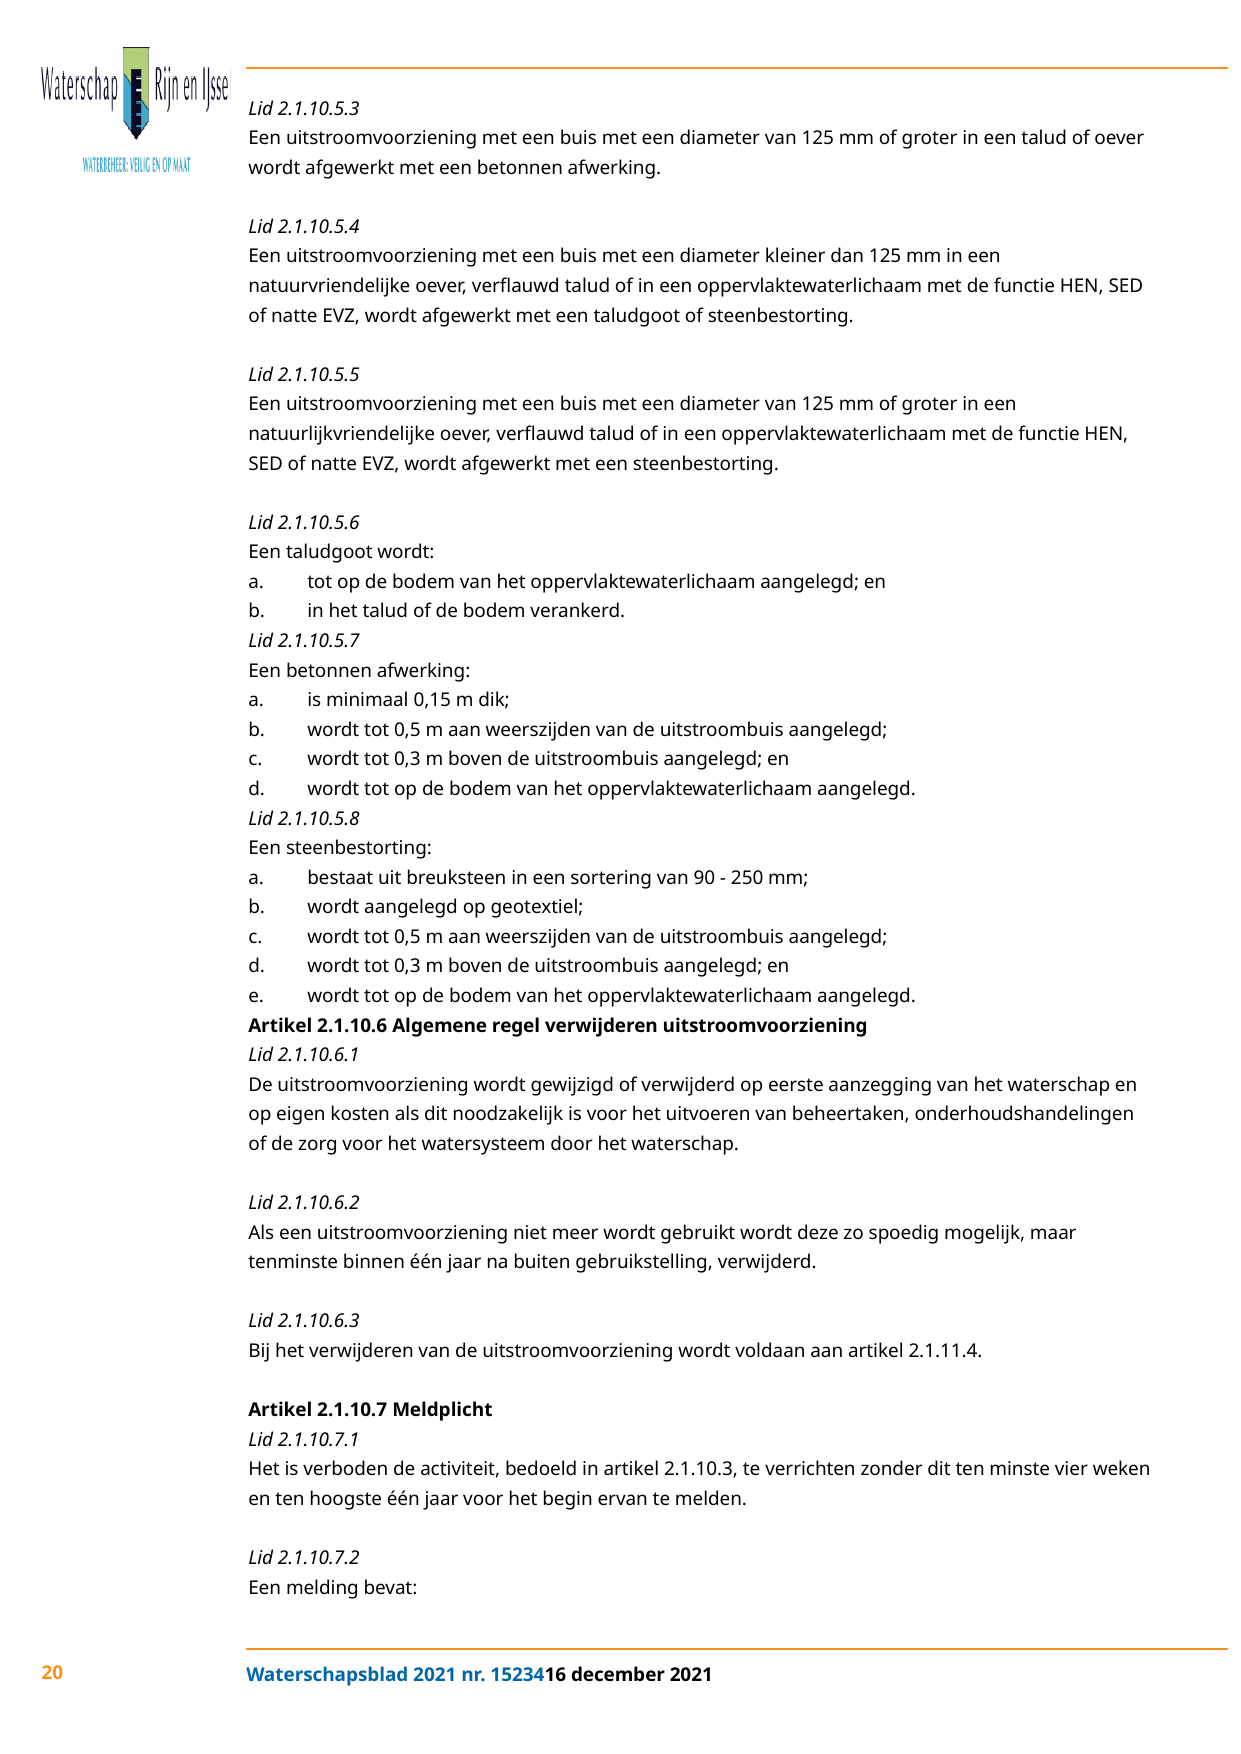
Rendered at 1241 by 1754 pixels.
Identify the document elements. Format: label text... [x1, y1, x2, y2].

text Als een uitstroomvoorziening niet meer wordt gebruikt wordt deze zo spoedig mogelijk, maar tenminste binnen één jaar na buiten gebruikstelling, verwijderd. [248, 1219, 1152, 1274]
list in het talud of de bodem verankerd. [248, 598, 1152, 623]
list wordt tot 0,5 m aan weerszijden van de uitstroombuis aangelegd; [248, 716, 1152, 742]
list wordt tot 0,3 m boven de uitstroombuis aangelegd; en [248, 953, 1152, 978]
list wordt aangelegd op geotextiel; [248, 893, 1152, 919]
text Lid 2.1.10.6.2 [248, 1189, 1152, 1215]
text Een betonnen afwerking: [248, 657, 1152, 683]
text Een melding bevat: [248, 1574, 1152, 1600]
text Het is verboden de activiteit, bedoeld in artikel 2.1.10.3, te verrichten zonder dit ten minste vier weken en ten hoogste één jaar voor het begin ervan te melden. [248, 1456, 1152, 1511]
text Een taludgoot wordt: [248, 538, 1152, 564]
list wordt tot op de bodem van het oppervlaktewaterlichaam aangelegd. [248, 775, 1152, 801]
text Een uitstroomvoorziening met een buis met een diameter van 125 mm of groter in een talud of oever wordt afgewerkt met een betonnen afwerking. [248, 124, 1152, 180]
text De uitstroomvoorziening wordt gewijzigd of verwijderd op eerste aanzegging van het waterschap en op eigen kosten als dit noodzakelijk is voor het uitvoeren van beheertaken, onderhoudshandelingen of de zorg voor het watersysteem door het waterschap. [248, 1071, 1152, 1156]
list bestaat uit breuksteen in een sortering van 90 - 250 mm; [248, 864, 1152, 890]
text Lid 2.1.10.5.5 [248, 361, 1152, 387]
text Lid 2.1.10.5.7 [248, 627, 1152, 653]
text Lid 2.1.10.6.3 [248, 1308, 1152, 1333]
list tot op de bodem van het oppervlaktewaterlichaam aangelegd; en [248, 568, 1152, 594]
text Lid 2.1.10.5.3 [248, 95, 1152, 121]
text Een uitstroomvoorziening met een buis met een diameter kleiner dan 125 mm in een natuurvriendelijke oever, verflauwd talud of in een oppervlaktewaterlichaam met de functie HEN, SED of natte EVZ, wordt afgewerkt met een taludgoot of steenbestorting. [248, 243, 1152, 328]
text Lid 2.1.10.5.6 [248, 509, 1152, 535]
text Artikel 2.1.10.7 Meldplicht [248, 1396, 1152, 1422]
text Lid 2.1.10.7.2 [248, 1544, 1152, 1570]
list wordt tot 0,3 m boven de uitstroombuis aangelegd; en [248, 746, 1152, 771]
text Lid 2.1.10.6.1 [248, 1041, 1152, 1067]
list is minimaal 0,15 m dik; [248, 686, 1152, 712]
text Bij het verwijderen van de uitstroomvoorziening wordt voldaan aan artikel 2.1.11.4. [248, 1337, 1152, 1363]
text Artikel 2.1.10.6 Algemene regel verwijderen uitstroomvoorziening [248, 1012, 1152, 1038]
picture [41, 47, 231, 172]
list wordt tot 0,5 m aan weerszijden van de uitstroombuis aangelegd; [248, 923, 1152, 949]
list wordt tot op de bodem van het oppervlaktewaterlichaam aangelegd. [248, 982, 1152, 1008]
text Lid 2.1.10.5.8 [248, 805, 1152, 831]
text Een uitstroomvoorziening met een buis met een diameter van 125 mm of groter in een natuurlijkvriendelijke oever, verflauwd talud of in een oppervlaktewaterlichaam met de functie HEN, SED of natte EVZ, wordt afgewerkt met een steenbestorting. [248, 391, 1152, 476]
text Een steenbestorting: [248, 834, 1152, 860]
text Lid 2.1.10.5.4 [248, 213, 1152, 239]
text Lid 2.1.10.7.1 [248, 1426, 1152, 1452]
